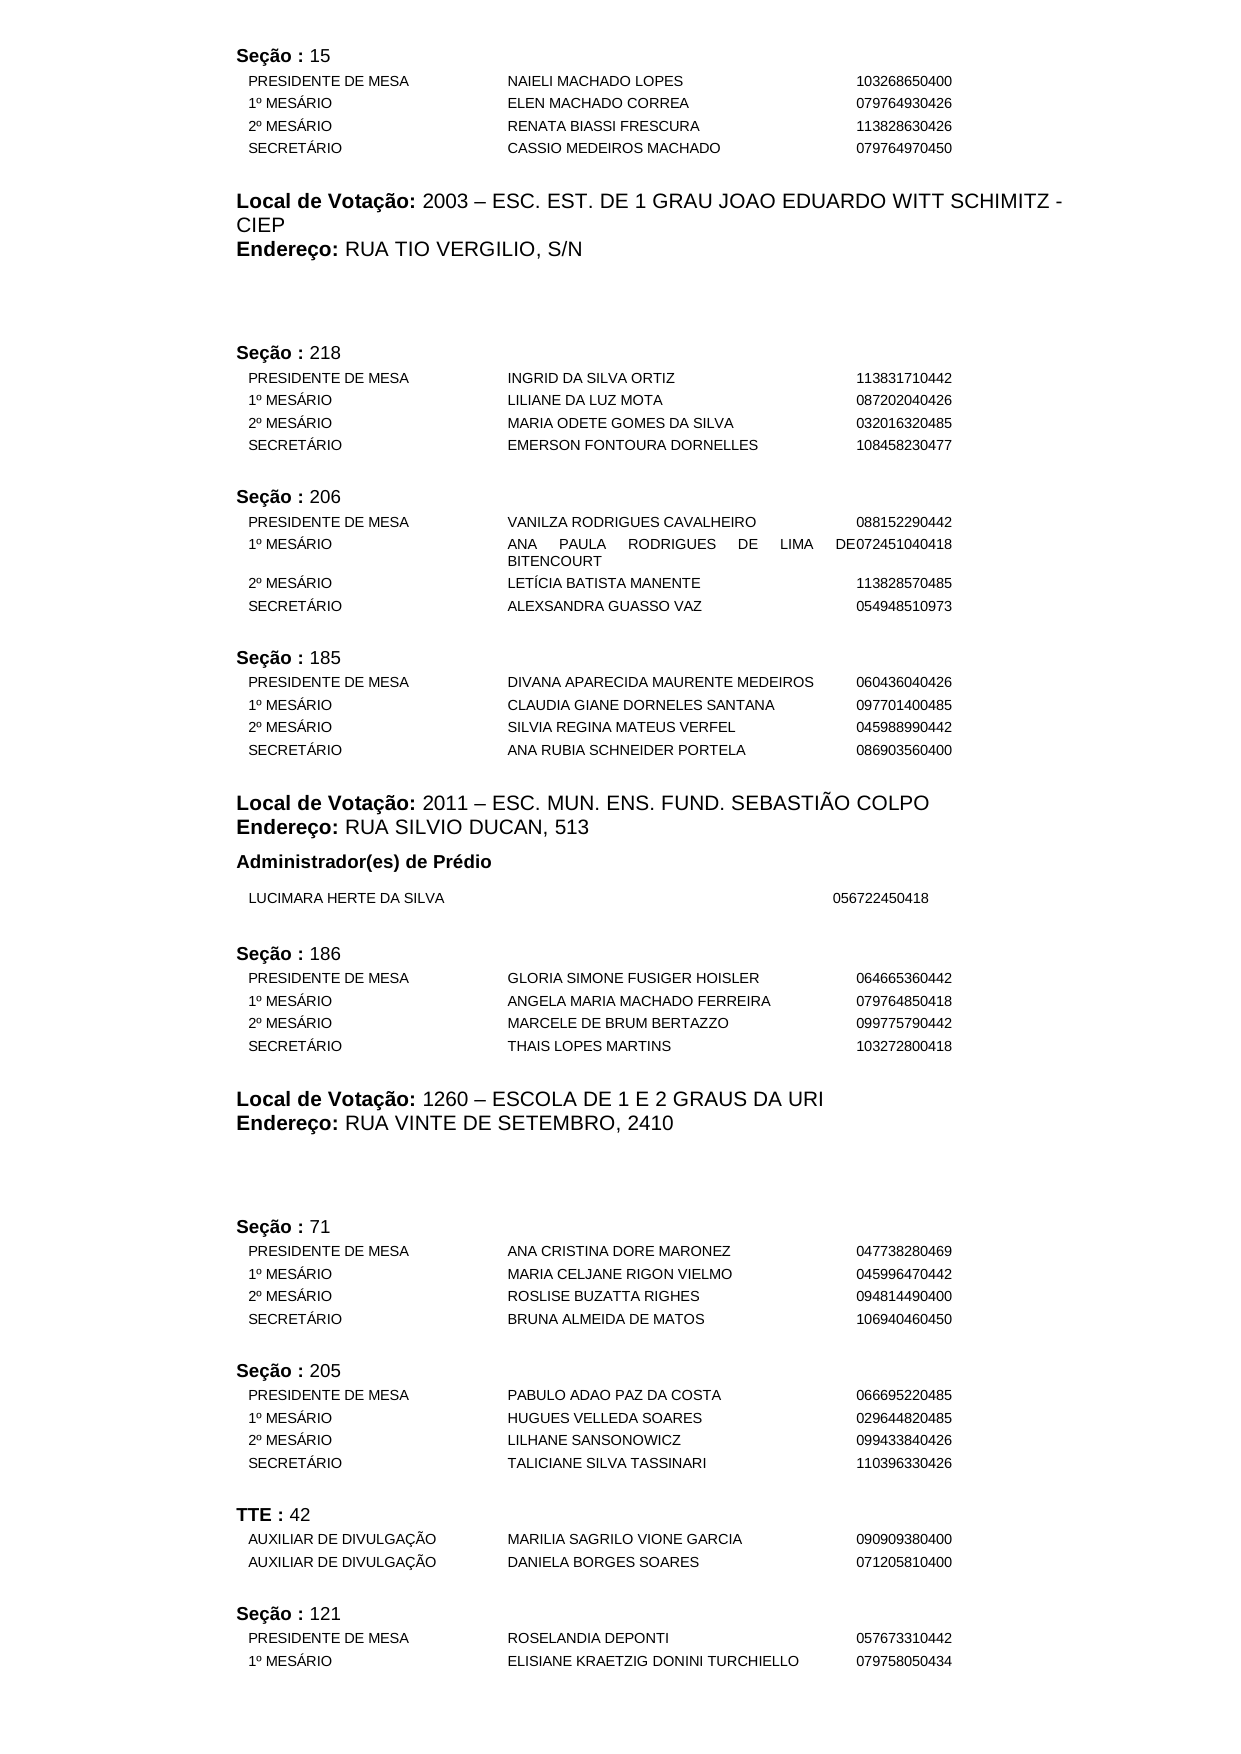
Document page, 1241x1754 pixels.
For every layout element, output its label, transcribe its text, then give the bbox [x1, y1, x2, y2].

text Local de Votação: 2011 – ESC. MUN. ENS. FUND. SEBASTIÃO COLPO [236, 791, 1092, 815]
table_cell ANA PAULA RODRIGUES DE LIMA DE BITENCOURT [508, 530, 856, 569]
table_cell ELEN MACHADO CORREA [508, 89, 856, 111]
table_header 113831710442 [856, 364, 1051, 386]
table_cell [1051, 530, 1082, 569]
text TTE : 42 [236, 1504, 1092, 1525]
table_header ROSELANDIA DEPONTI [508, 1624, 856, 1647]
table_header PRESIDENTE DE MESA [248, 1237, 507, 1259]
text Administrador(es) de Prédio [236, 851, 1092, 872]
table_cell ANGELA MARIA MACHADO FERREIRA [508, 986, 856, 1009]
table_cell [1051, 111, 1082, 134]
text Seção : 218 [236, 342, 1092, 364]
table_cell TALICIANE SILVA TASSINARI [508, 1449, 856, 1471]
table_cell SECRETÁRIO [248, 736, 507, 758]
table_cell SILVIA REGINA MATEUS VERFEL [508, 713, 856, 736]
table_header [1051, 1624, 1082, 1647]
table_cell 029644820485 [856, 1404, 1051, 1426]
table_cell 032016320485 [856, 409, 1051, 431]
table_cell 2º MESÁRIO [248, 1426, 507, 1449]
table_cell [1051, 569, 1082, 592]
table_cell 2º MESÁRIO [248, 409, 507, 431]
text Seção : 206 [236, 486, 1092, 508]
text Seção : 71 [236, 1216, 1092, 1237]
table_header INGRID DA SILVA ORTIZ [508, 364, 856, 386]
table_header [1051, 1237, 1082, 1259]
table_cell MARIA CELJANE RIGON VIELMO [508, 1260, 856, 1282]
table_cell [1051, 1647, 1082, 1669]
table_cell [1051, 986, 1082, 1009]
table_cell SECRETÁRIO [248, 431, 507, 454]
table_cell 097701400485 [856, 691, 1051, 713]
table_cell DANIELA BORGES SOARES [508, 1548, 856, 1570]
text Seção : 15 [236, 45, 1092, 66]
table_header MARILIA SAGRILO VIONE GARCIA [508, 1525, 856, 1548]
table_cell 072451040418 [856, 530, 1051, 569]
table_header PABULO ADAO PAZ DA COSTA [508, 1381, 856, 1404]
table_header [1051, 1525, 1082, 1548]
table_cell 079758050434 [856, 1647, 1051, 1669]
table_cell ELISIANE KRAETZIG DONINI TURCHIELLO [508, 1647, 856, 1669]
table_header [1051, 364, 1082, 386]
table_header 103268650400 [856, 66, 1051, 89]
table_cell 099775790442 [856, 1009, 1051, 1031]
table_header PRESIDENTE DE MESA [248, 364, 507, 386]
table_cell [1051, 592, 1082, 614]
table_cell 2º MESÁRIO [248, 569, 507, 592]
table_cell MARIA ODETE GOMES DA SILVA [508, 409, 856, 431]
table_cell [1051, 1449, 1082, 1471]
table_header 090909380400 [856, 1525, 1051, 1548]
table_header PRESIDENTE DE MESA [248, 1381, 507, 1404]
table_header [1051, 964, 1082, 986]
table_cell THAIS LOPES MARTINS [508, 1031, 856, 1054]
text Endereço: RUA TIO VERGILIO, S/N [236, 237, 1092, 261]
table_cell 054948510973 [856, 592, 1051, 614]
text Endereço: RUA SILVIO DUCAN, 513 [236, 815, 1092, 839]
table_cell 110396330426 [856, 1449, 1051, 1471]
table_cell BRUNA ALMEIDA DE MATOS [508, 1305, 856, 1327]
table_cell 1º MESÁRIO [248, 530, 507, 569]
table_cell [1051, 1426, 1082, 1449]
table_cell CLAUDIA GIANE DORNELES SANTANA [508, 691, 856, 713]
table_header [1051, 508, 1082, 530]
table_header 057673310442 [856, 1624, 1051, 1647]
text Seção : 121 [236, 1603, 1092, 1624]
table_cell 079764930426 [856, 89, 1051, 111]
table_header PRESIDENTE DE MESA [248, 1624, 507, 1647]
table_cell 1º MESÁRIO [248, 89, 507, 111]
text Local de Votação: 1260 – ESCOLA DE 1 E 2 GRAUS DA URI [236, 1086, 1092, 1111]
table_cell SECRETÁRIO [248, 134, 507, 156]
table_cell 108458230477 [856, 431, 1051, 454]
table_header 060436040426 [856, 668, 1051, 691]
table_header VANILZA RODRIGUES CAVALHEIRO [508, 508, 856, 530]
table_cell [1051, 1548, 1082, 1570]
table_cell 099433840426 [856, 1426, 1051, 1449]
table_header [1051, 1381, 1082, 1404]
table_header AUXILIAR DE DIVULGAÇÃO [248, 1525, 507, 1548]
table_cell [1051, 736, 1082, 758]
table_cell 071205810400 [856, 1548, 1051, 1570]
table_cell AUXILIAR DE DIVULGAÇÃO [248, 1548, 507, 1570]
table_header 056722450418 [833, 884, 1058, 907]
text Seção : 186 [236, 942, 1092, 964]
table_header PRESIDENTE DE MESA [248, 964, 507, 986]
table_cell 2º MESÁRIO [248, 713, 507, 736]
table_cell 1º MESÁRIO [248, 691, 507, 713]
table_cell [1051, 1009, 1082, 1031]
table_header PRESIDENTE DE MESA [248, 66, 507, 89]
table_cell SECRETÁRIO [248, 1305, 507, 1327]
table_cell SECRETÁRIO [248, 1031, 507, 1054]
table_cell 094814490400 [856, 1282, 1051, 1304]
table_cell 113828630426 [856, 111, 1051, 134]
table_cell 1º MESÁRIO [248, 1647, 507, 1669]
table_cell 079764970450 [856, 134, 1051, 156]
table_header [1051, 66, 1082, 89]
table_cell [1051, 431, 1082, 454]
table_cell [1051, 89, 1082, 111]
text Endereço: RUA VINTE DE SETEMBRO, 2410 [236, 1111, 1092, 1134]
table_cell [1051, 1260, 1082, 1282]
table_cell 2º MESÁRIO [248, 1009, 507, 1031]
table_cell ALEXSANDRA GUASSO VAZ [508, 592, 856, 614]
table_cell RENATA BIASSI FRESCURA [508, 111, 856, 134]
table_cell 113828570485 [856, 569, 1051, 592]
table_cell [1051, 409, 1082, 431]
table_cell HUGUES VELLEDA SOARES [508, 1404, 856, 1426]
table_cell [1051, 691, 1082, 713]
table_header GLORIA SIMONE FUSIGER HOISLER [508, 964, 856, 986]
table_cell CASSIO MEDEIROS MACHADO [508, 134, 856, 156]
table_cell 045996470442 [856, 1260, 1051, 1282]
table_cell MARCELE DE BRUM BERTAZZO [508, 1009, 856, 1031]
table_header DIVANA APARECIDA MAURENTE MEDEIROS [508, 668, 856, 691]
table_cell [1051, 134, 1082, 156]
table_header 066695220485 [856, 1381, 1051, 1404]
table_cell 1º MESÁRIO [248, 986, 507, 1009]
table_cell 079764850418 [856, 986, 1051, 1009]
table_cell LILIANE DA LUZ MOTA [508, 386, 856, 409]
table_cell ANA RUBIA SCHNEIDER PORTELA [508, 736, 856, 758]
table_cell [1051, 1031, 1082, 1054]
table_cell 1º MESÁRIO [248, 386, 507, 409]
table_cell 1º MESÁRIO [248, 1404, 507, 1426]
table_header 088152290442 [856, 508, 1051, 530]
table_header 047738280469 [856, 1237, 1051, 1259]
table_cell LETÍCIA BATISTA MANENTE [508, 569, 856, 592]
table_cell 1º MESÁRIO [248, 1260, 507, 1282]
table_cell EMERSON FONTOURA DORNELLES [508, 431, 856, 454]
text Seção : 205 [236, 1359, 1092, 1381]
table_cell 045988990442 [856, 713, 1051, 736]
table_header NAIELI MACHADO LOPES [508, 66, 856, 89]
table_header [1058, 884, 1081, 907]
table_header ANA CRISTINA DORE MARONEZ [508, 1237, 856, 1259]
table_cell [1051, 1282, 1082, 1304]
table_cell [1051, 1404, 1082, 1426]
table_cell 106940460450 [856, 1305, 1051, 1327]
table_header [1051, 668, 1082, 691]
table_cell 2º MESÁRIO [248, 111, 507, 134]
table_cell 103272800418 [856, 1031, 1051, 1054]
text Local de Votação: 2003 – ESC. EST. DE 1 GRAU JOAO EDUARDO WITT SCHIMITZ - CIEP [236, 189, 1092, 237]
text Seção : 185 [236, 647, 1092, 668]
table_cell [1051, 1305, 1082, 1327]
table_header 064665360442 [856, 964, 1051, 986]
table_cell SECRETÁRIO [248, 592, 507, 614]
table_cell 2º MESÁRIO [248, 1282, 507, 1304]
table_cell SECRETÁRIO [248, 1449, 507, 1471]
table_header PRESIDENTE DE MESA [248, 668, 507, 691]
table_cell [1051, 713, 1082, 736]
table_cell [1051, 386, 1082, 409]
table_cell 087202040426 [856, 386, 1051, 409]
table_header PRESIDENTE DE MESA [248, 508, 507, 530]
table_header LUCIMARA HERTE DA SILVA [248, 884, 833, 907]
table_cell 086903560400 [856, 736, 1051, 758]
table_cell LILHANE SANSONOWICZ [508, 1426, 856, 1449]
table_cell ROSLISE BUZATTA RIGHES [508, 1282, 856, 1304]
